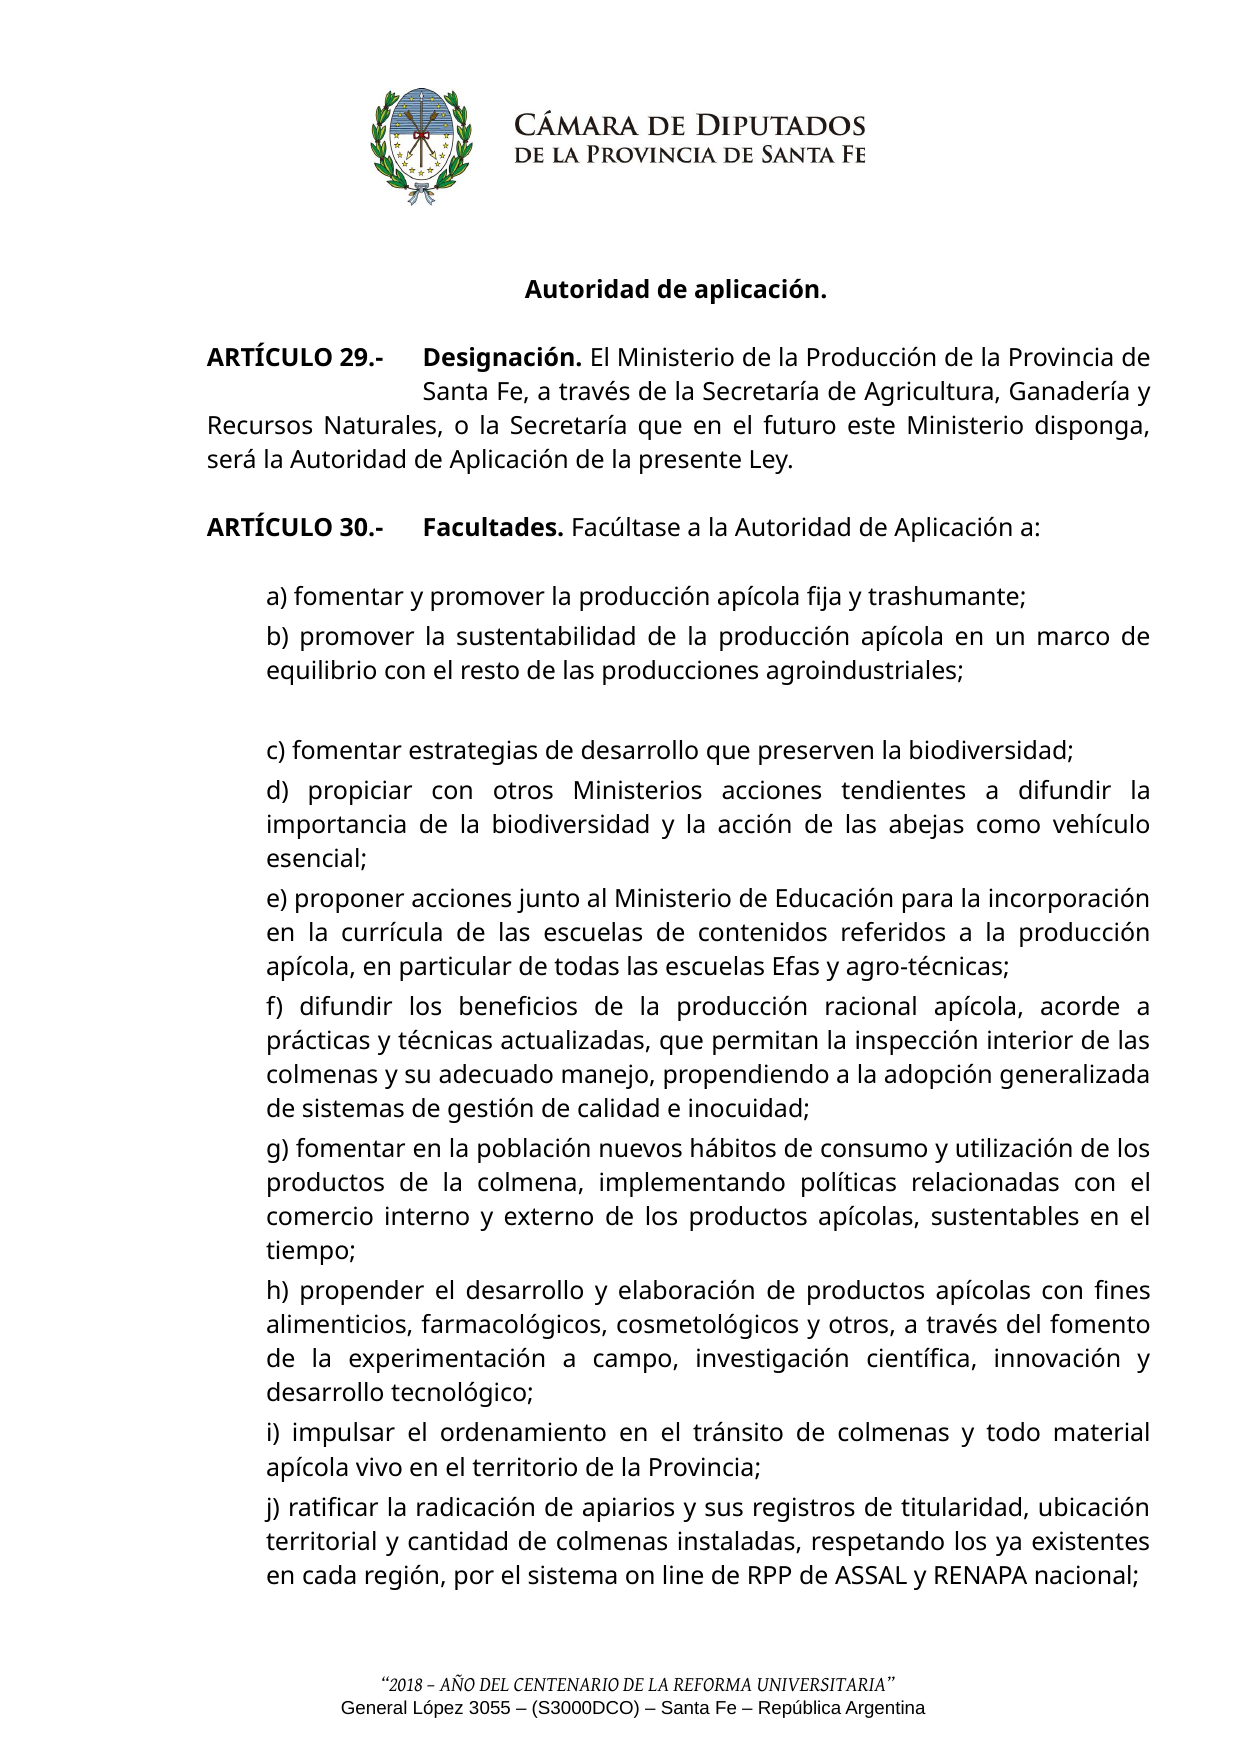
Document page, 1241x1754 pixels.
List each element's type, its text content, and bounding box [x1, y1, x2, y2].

text i) impulsar el ordenamiento en el tránsito de colmenas y todo material apícola vivo en el territorio de la Provincia; [266, 1415, 1152, 1483]
text f) difundir los beneficios de la producción racional apícola, acorde a prácticas y técnicas actualizadas, que permitan la inspección interior de las colmenas y su adecuado manejo, propendiendo a la adopción generalizada de sistemas de gestión de calidad e inocuidad; [266, 988, 1152, 1125]
table_header ARTÍCULO 29.- [207, 340, 423, 390]
text d) propiciar con otros Ministerios acciones tendientes a difundir la importancia de la biodiversidad y la acción de las abejas como vehículo esencial; [266, 772, 1152, 874]
text a) fomentar y promover la producción apícola fija y trashumante; [266, 578, 1152, 612]
text h) propender el desarrollo y elaboración de productos apícolas con fines alimenticios, farmacológicos, cosmetológicos y otros, a través del fomento de la experimentación a campo, investigación científica, innovación y desarrollo tecnológico; [266, 1273, 1152, 1409]
text c) fomentar estrategias de desarrollo que preserven la biodiversidad; [266, 732, 1152, 766]
text Facultades. Facúltase a la Autoridad de Aplicación a: [423, 510, 1152, 544]
table_header ARTÍCULO 30.- [207, 510, 423, 560]
picture [370, 88, 866, 210]
text g) fomentar en la población nuevos hábitos de consumo y utilización de los productos de la colmena, implementando políticas relacionadas con el comercio interno y externo de los productos apícolas, sustentables en el tiempo; [266, 1131, 1152, 1267]
text Autoridad de aplicación. [207, 272, 1152, 306]
text Designación. El Ministerio de la Producción de la Provincia de Santa Fe, a través de la Secretaría de Agricultura, Ganadería y Recursos Naturales, o la Secretaría que en el futuro este Ministerio disponga, será la Autoridad de Aplicación de la presente Ley. [207, 340, 1152, 476]
text e) proponer acciones junto al Ministerio de Educación para la incorporación en la currícula de las escuelas de contenidos referidos a la producción apícola, en particular de todas las escuelas Efas y agro-técnicas; [266, 880, 1152, 983]
text b) promover la sustentabilidad de la producción apícola en un marco de equilibrio con el resto de las producciones agroindustriales; [266, 618, 1152, 686]
text j) ratificar la radicación de apiarios y sus registros de titularidad, ubicación territorial y cantidad de colmenas instaladas, respetando los ya existentes en cada región, por el sistema on line de RPP de ASSAL y RENAPA nacional; [266, 1489, 1152, 1591]
